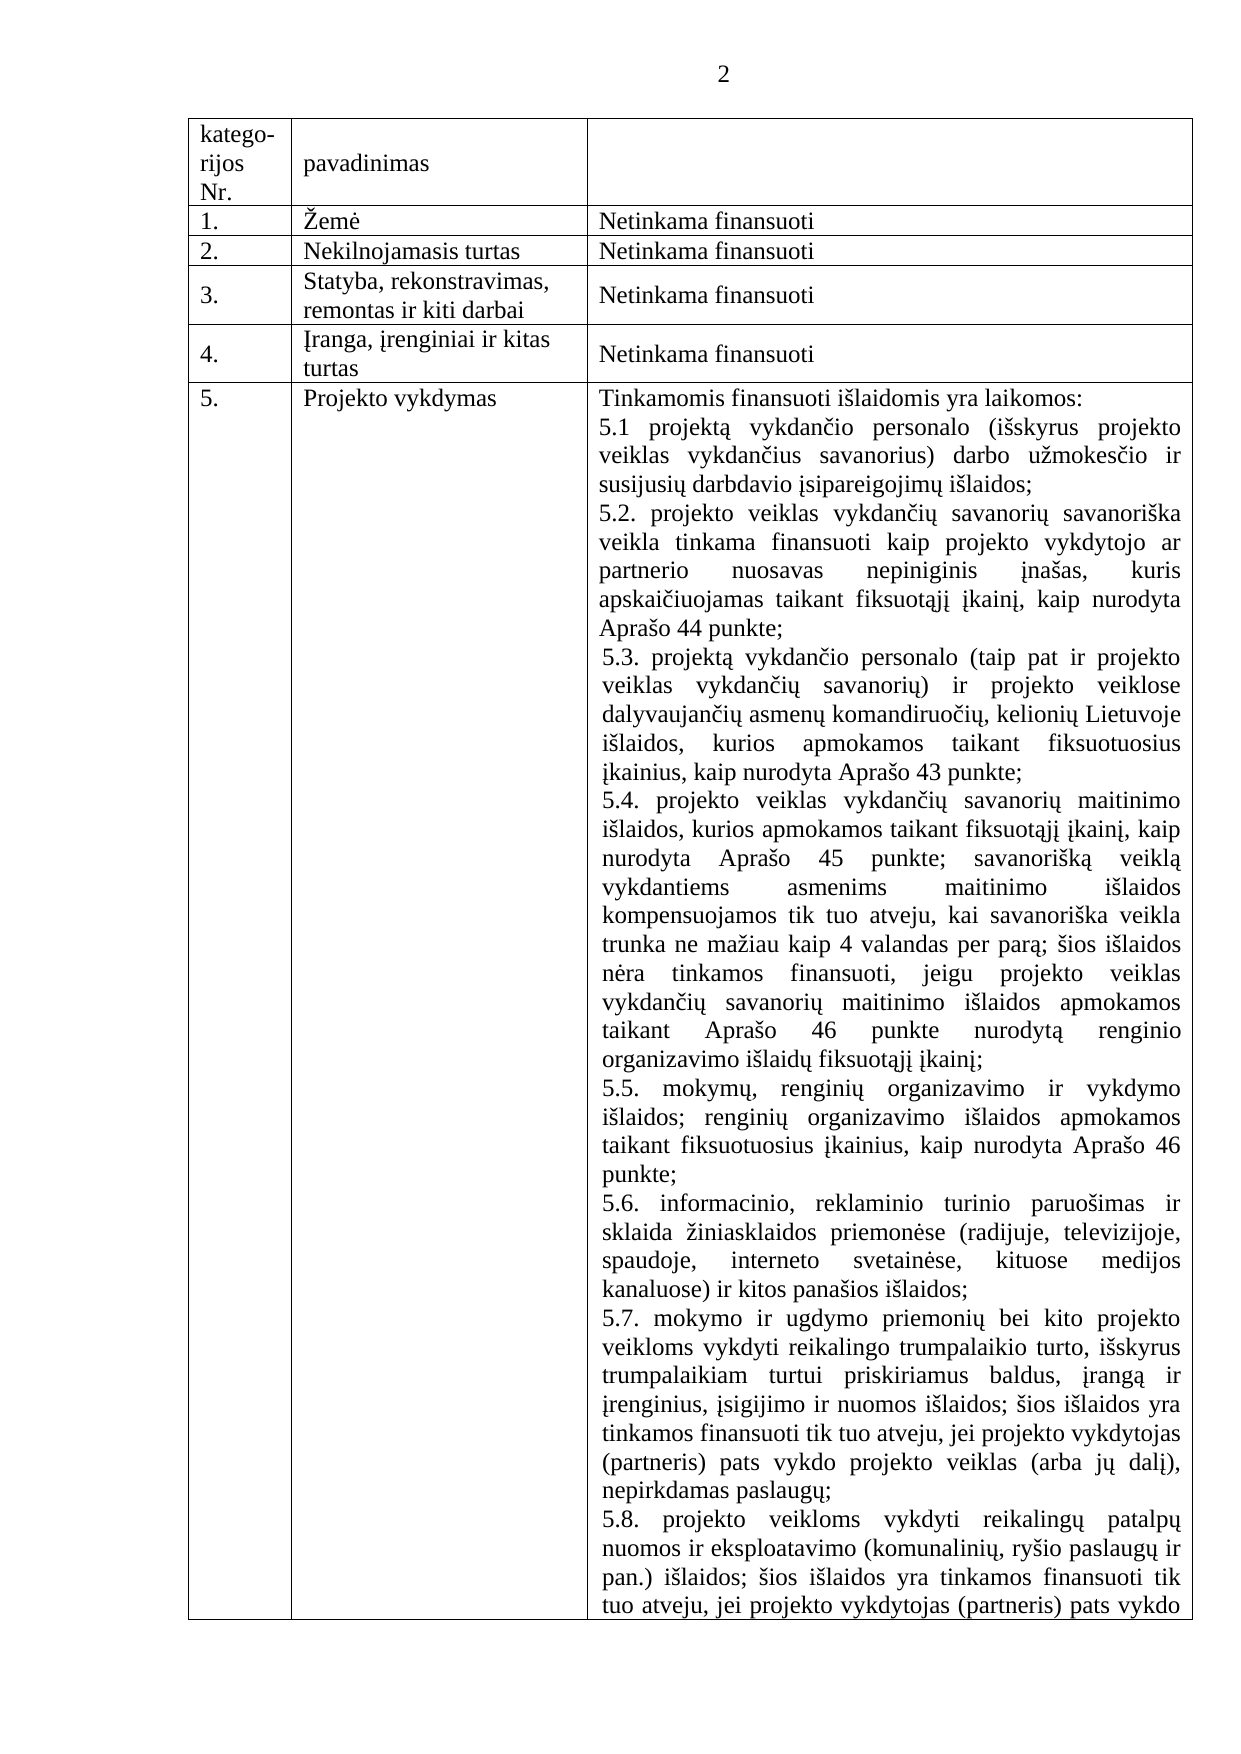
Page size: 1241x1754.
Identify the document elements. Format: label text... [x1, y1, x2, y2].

table_cell 5. [189, 383, 291, 1619]
table_cell Netinkama finansuoti [588, 325, 1192, 382]
table_header [588, 119, 1192, 205]
table_cell Žemė [292, 206, 587, 235]
table_cell Netinkama finansuoti [588, 266, 1192, 323]
table_cell Įranga, įrenginiai ir kitas turtas [292, 325, 587, 382]
table_cell Projekto vykdymas [292, 383, 587, 1619]
table_cell Netinkama finansuoti [588, 236, 1192, 265]
table_cell Nekilnojamasis turtas [292, 236, 587, 265]
table_cell 2. [189, 236, 291, 265]
table_cell Statyba, rekonstravimas, remontas ir kiti darbai [292, 266, 587, 323]
table_cell 1. [189, 206, 291, 235]
table_cell 3. [189, 266, 291, 323]
table_header katego-rijos Nr. [189, 119, 291, 205]
table_cell Tinkamomis finansuoti išlaidomis yra laikomos: 5.1 projektą vykdančio personalo (išskyrus projekto veiklas vykdančius savanorius) darbo užmokesčio ir susijusių darbdavio įsipareigojimų išlaidos; 5.2. projekto veiklas vykdančių savanorių savanoriška veikla tinkama finansuoti kaip projekto vykdytojo ar partnerio nuosavas nepiniginis įnašas, kuris apskaičiuojamas taikant fiksuotąjį įkainį, kaip nurodyta Aprašo 44 punkte; 5.3. projektą vykdančio personalo (taip pat ir projekto veiklas vykdančių savanorių) ir projekto veiklose dalyvaujančių asmenų komandiruočių, kelionių Lietuvoje išlaidos, kurios apmokamos taikant fiksuotuosius įkainius, kaip nurodyta Aprašo 43 punkte; 5.4. projekto veiklas vykdančių savanorių maitinimo išlaidos, kurios apmokamos taikant fiksuotąjį įkainį, kaip nurodyta Aprašo 45 punkte; savanorišką veiklą vykdantiems asmenims maitinimo išlaidos kompensuojamos tik tuo atveju, kai savanoriška veikla trunka ne mažiau kaip 4 valandas per parą; šios išlaidos nėra tinkamos finansuoti, jeigu projekto veiklas vykdančių savanorių maitinimo išlaidos apmokamos taikant Aprašo 46 punkte nurodytą renginio organizavimo išlaidų fiksuotąjį įkainį; 5.5. mokymų, renginių organizavimo ir vykdymo išlaidos; renginių organizavimo išlaidos apmokamos taikant fiksuotuosius įkainius, kaip nurodyta Aprašo 46 punkte; 5.6. informacinio, reklaminio turinio paruošimas ir sklaida žiniasklaidos priemonėse (radijuje, televizijoje, spaudoje, interneto svetainėse, kituose medijos kanaluose) ir kitos panašios išlaidos; 5.7. mokymo ir ugdymo priemonių bei kito projekto veikloms vykdyti reikalingo trumpalaikio turto, išskyrus trumpalaikiam turtui priskiriamus baldus, įrangą ir įrenginius, įsigijimo ir nuomos išlaidos; šios išlaidos yra tinkamos finansuoti tik tuo atveju, jei projekto vykdytojas (partneris) pats vykdo projekto veiklas (arba jų dalį), nepirkdamas paslaugų; 5.8. projekto veikloms vykdyti reikalingų patalpų nuomos ir eksploatavimo (komunalinių, ryšio paslaugų ir pan.) išlaidos; šios išlaidos yra tinkamos finansuoti tik tuo atveju, jei projekto vykdytojas (partneris) pats vykdo [588, 383, 1192, 1619]
table_cell Netinkama finansuoti [588, 206, 1192, 235]
table_header pavadinimas [292, 119, 587, 205]
table_cell 4. [189, 325, 291, 382]
